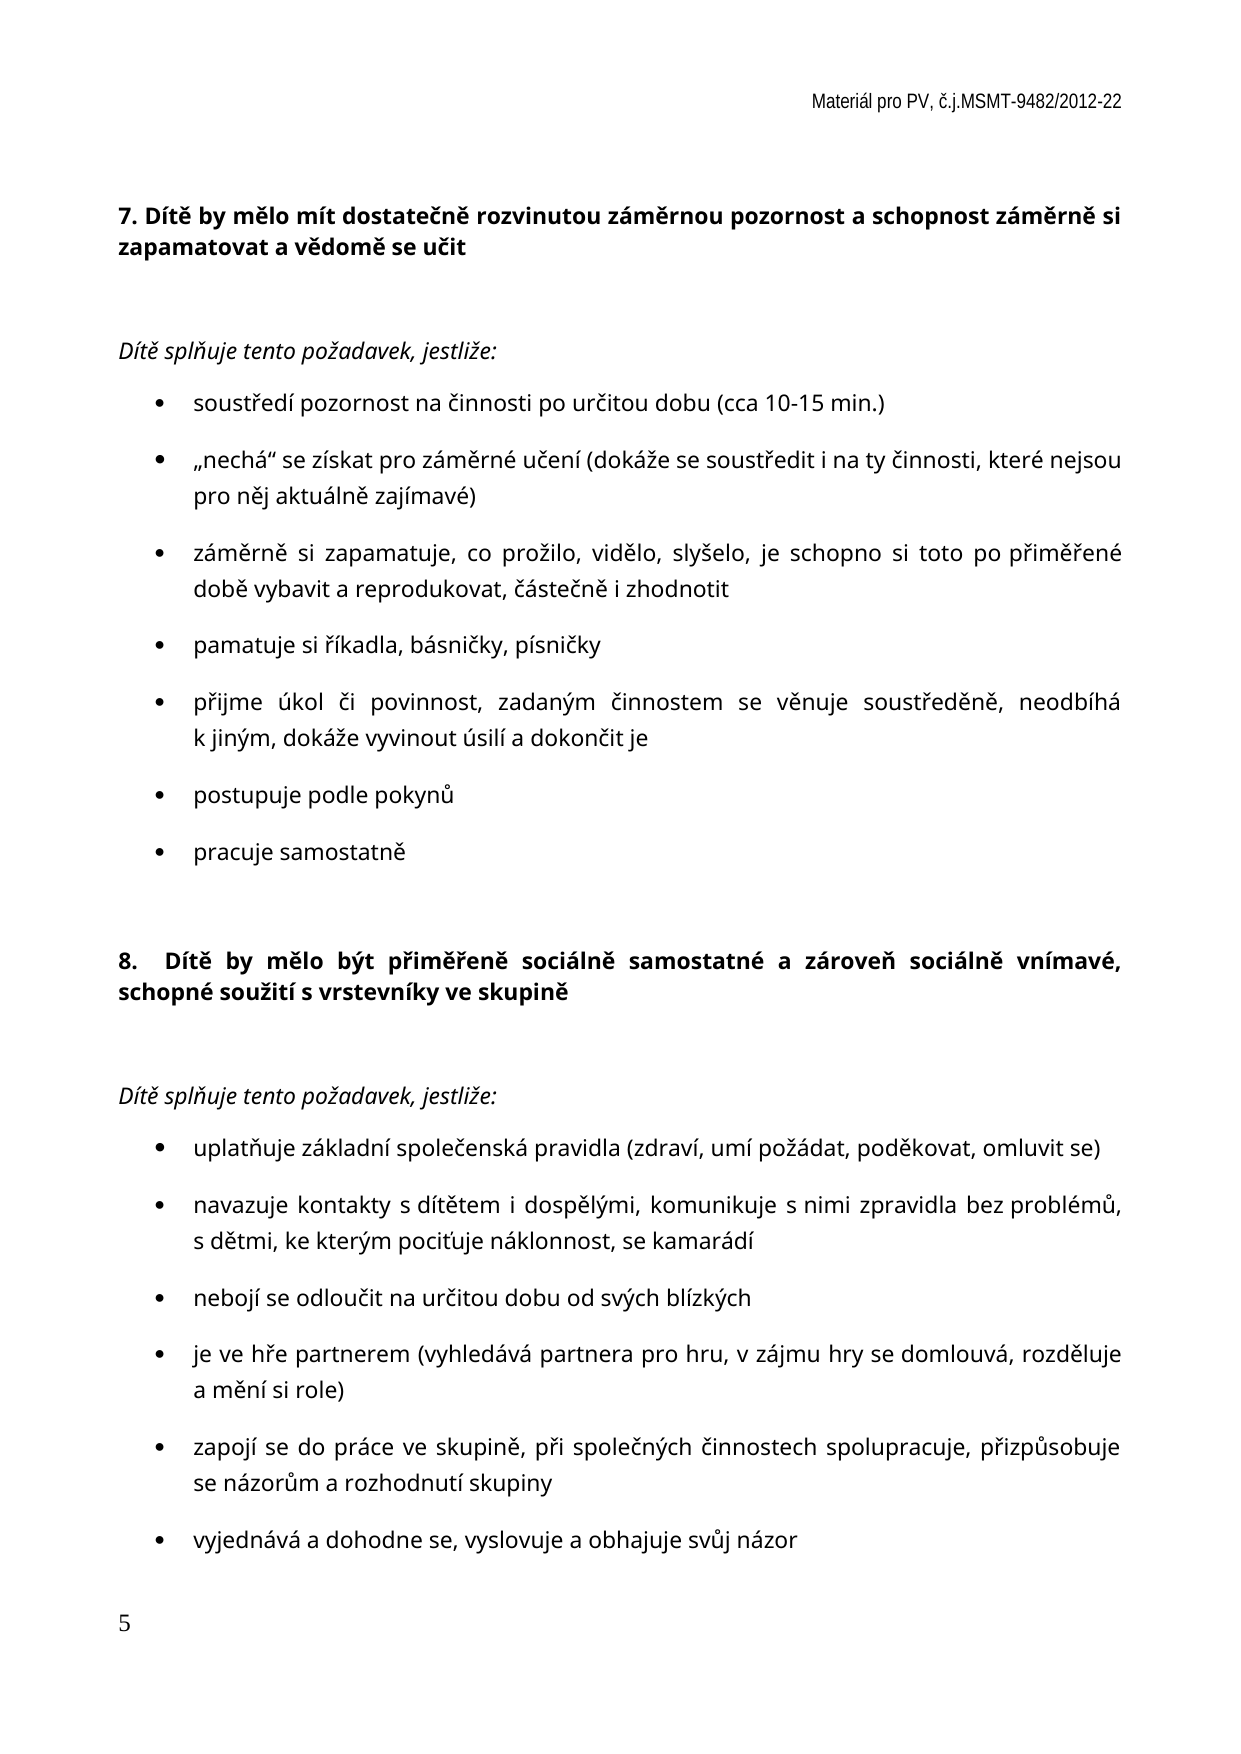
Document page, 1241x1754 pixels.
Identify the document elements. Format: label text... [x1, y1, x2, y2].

list vyjednává a dohodne se, vyslovuje a obhajuje svůj názor [156, 1524, 1122, 1555]
list přijme úkol či povinnost, zadaným činnostem se věnuje soustředěně, neodbíhá k jiným, dokáže vyvinout úsilí a dokončit je [156, 686, 1122, 753]
list záměrně si zapamatuje, co prožilo, vidělo, slyšelo, je schopno si toto po přiměřené době vybavit a reprodukovat, částečně i zhodnotit [156, 537, 1122, 604]
list postupuje podle pokynů [156, 779, 1122, 810]
list pamatuje si říkadla, básničky, písničky [156, 629, 1122, 661]
text Dítě splňuje tento požadavek, jestliže: [118, 335, 1122, 366]
text 7. Dítě by mělo mít dostatečně rozvinutou záměrnou pozornost a schopnost záměrně si zapamatovat a vědomě se učit [118, 200, 1122, 262]
list soustředí pozornost na činnosti po určitou dobu (cca 10-15 min.) [156, 387, 1122, 418]
list „nechá“ se získat pro záměrné učení (dokáže se soustředit i na ty činnosti, které nejsou pro něj aktuálně zajímavé) [156, 444, 1122, 511]
text 8. Dítě by mělo být přiměřeně sociálně samostatné a zároveň sociálně vnímavé, schopné soužití s vrstevníky ve skupině [118, 944, 1122, 1007]
list uplatňuje základní společenská pravidla (zdraví, umí požádat, poděkovat, omluvit se) [156, 1132, 1122, 1163]
list navazuje kontakty s dítětem i dospělými, komunikuje s nimi zpravidla bez problémů, s dětmi, ke kterým pociťuje náklonnost, se kamarádí [156, 1189, 1122, 1256]
text Dítě splňuje tento požadavek, jestliže: [118, 1080, 1122, 1111]
list zapojí se do práce ve skupině, při společných činnostech spolupracuje, přizpůsobuje se názorům a rozhodnutí skupiny [156, 1431, 1122, 1498]
list je ve hře partnerem (vyhledává partnera pro hru, v zájmu hry se domlouvá, rozděluje a mění si role) [156, 1338, 1122, 1406]
list nebojí se odloučit na určitou dobu od svých blízkých [156, 1282, 1122, 1313]
list pracuje samostatně [156, 836, 1122, 867]
